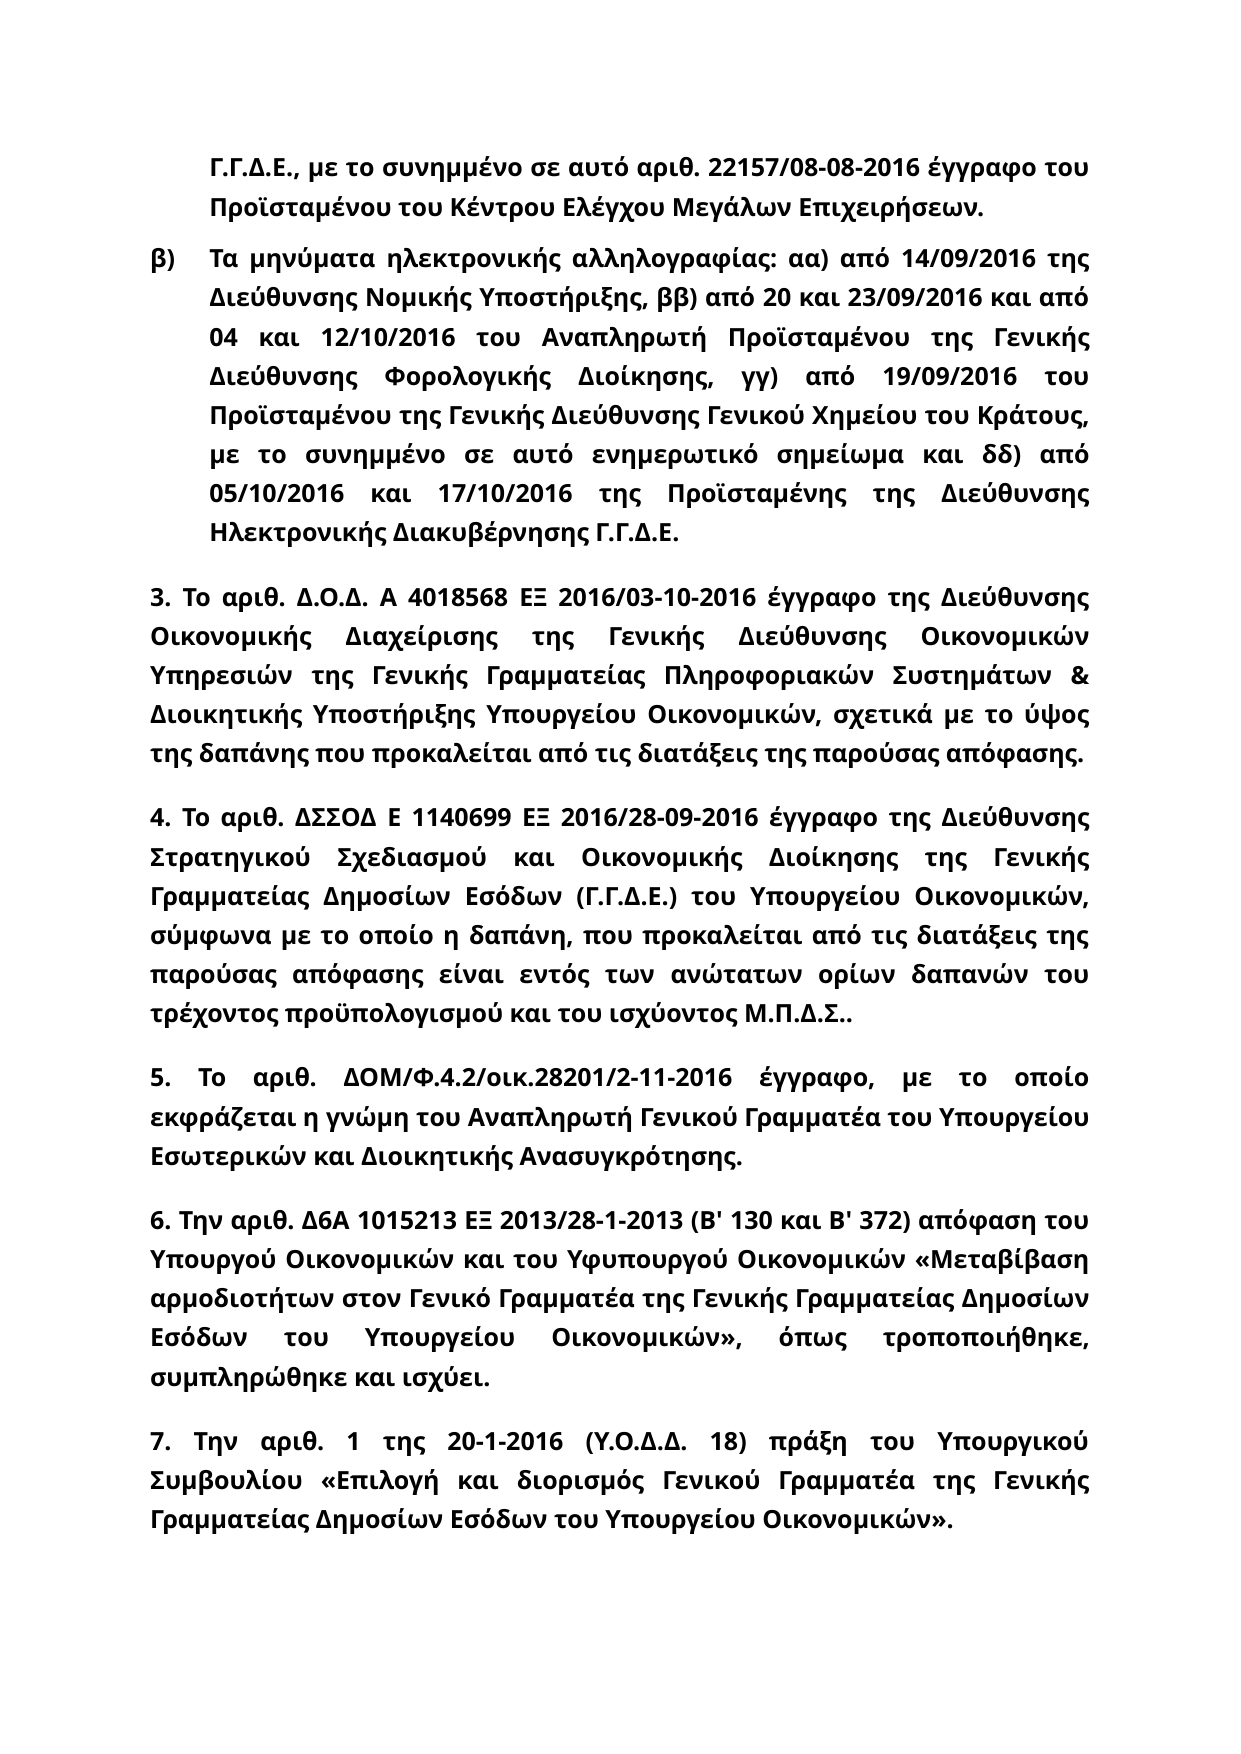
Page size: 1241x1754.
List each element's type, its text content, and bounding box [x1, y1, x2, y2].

text 6. Την αριθ. Δ6Α 1015213 ΕΞ 2013/28-1-2013 (Β' 130 και Β' 372) απόφαση του Υπουργού Οικονομικών και του Υφυπουργού Οικονομικών «Μεταβίβαση αρμοδιοτήτων στον Γενικό Γραμματέα της Γενικής Γραμματείας Δημοσίων Εσόδων του Υπουργείου Οικονομικών», όπως τροποποιήθηκε, συμπληρώθηκε και ισχύει. [150, 1202, 1090, 1393]
list Γ.Γ.Δ.Ε., με το συνημμένο σε αυτό αριθ. 22157/08-08-2016 έγγραφο του Προϊσταμένου του Κέντρου Ελέγχου Μεγάλων Επιχειρήσεων. [150, 150, 1090, 223]
list β) Τα μηνύματα ηλεκτρονικής αλληλογραφίας: αα) από 14/09/2016 της Διεύθυνσης Νομικής Υποστήριξης, ββ) από 20 και 23/09/2016 και από 04 και 12/10/2016 του Αναπληρωτή Προϊσταμένου της Γενικής Διεύθυνσης Φορολογικής Διοίκησης, γγ) από 19/09/2016 του Προϊσταμένου της Γενικής Διεύθυνσης Γενικού Χημείου του Κράτους, με το συνημμένο σε αυτό ενημερωτικό σημείωμα και δδ) από 05/10/2016 και 17/10/2016 της Προϊσταμένης της Διεύθυνσης Ηλεκτρονικής Διακυβέρνησης Γ.Γ.Δ.Ε. [150, 241, 1090, 549]
text 4. Το αριθ. ΔΣΣΟΔ Ε 1140699 ΕΞ 2016/28-09-2016 έγγραφο της Διεύθυνσης Στρατηγικού Σχεδιασμού και Οικονομικής Διοίκησης της Γενικής Γραμματείας Δημοσίων Εσόδων (Γ.Γ.Δ.Ε.) του Υπουργείου Οικονομικών, σύμφωνα με το οποίο η δαπάνη, που προκαλείται από τις διατάξεις της παρούσας απόφασης είναι εντός των ανώτατων ορίων δαπανών του τρέχοντος προϋπολογισμού και του ισχύοντος Μ.Π.Δ.Σ.. [150, 800, 1090, 1030]
text 5. Το αριθ. ΔΟΜ/Φ.4.2/οικ.28201/2-11-2016 έγγραφο, με το οποίο εκφράζεται η γνώμη του Αναπληρωτή Γενικού Γραμματέα του Υπουργείου Εσωτερικών και Διοικητικής Ανασυγκρότησης. [150, 1060, 1090, 1172]
text 3. Το αριθ. Δ.Ο.Δ. Α 4018568 ΕΞ 2016/03-10-2016 έγγραφο της Διεύθυνσης Οικονομικής Διαχείρισης της Γενικής Διεύθυνσης Οικονομικών Υπηρεσιών της Γενικής Γραμματείας Πληροφοριακών Συστημάτων & Διοικητικής Υποστήριξης Υπουργείου Οικονομικών, σχετικά με το ύψος της δαπάνης που προκαλείται από τις διατάξεις της παρούσας απόφασης. [150, 579, 1090, 770]
text 7. Την αριθ. 1 της 20-1-2016 (Υ.Ο.Δ.Δ. 18) πράξη του Υπουργικού Συμβουλίου «Επιλογή και διορισμός Γενικού Γραμματέα της Γενικής Γραμματείας Δημοσίων Εσόδων του Υπουργείου Οικονομικών». [150, 1423, 1090, 1536]
